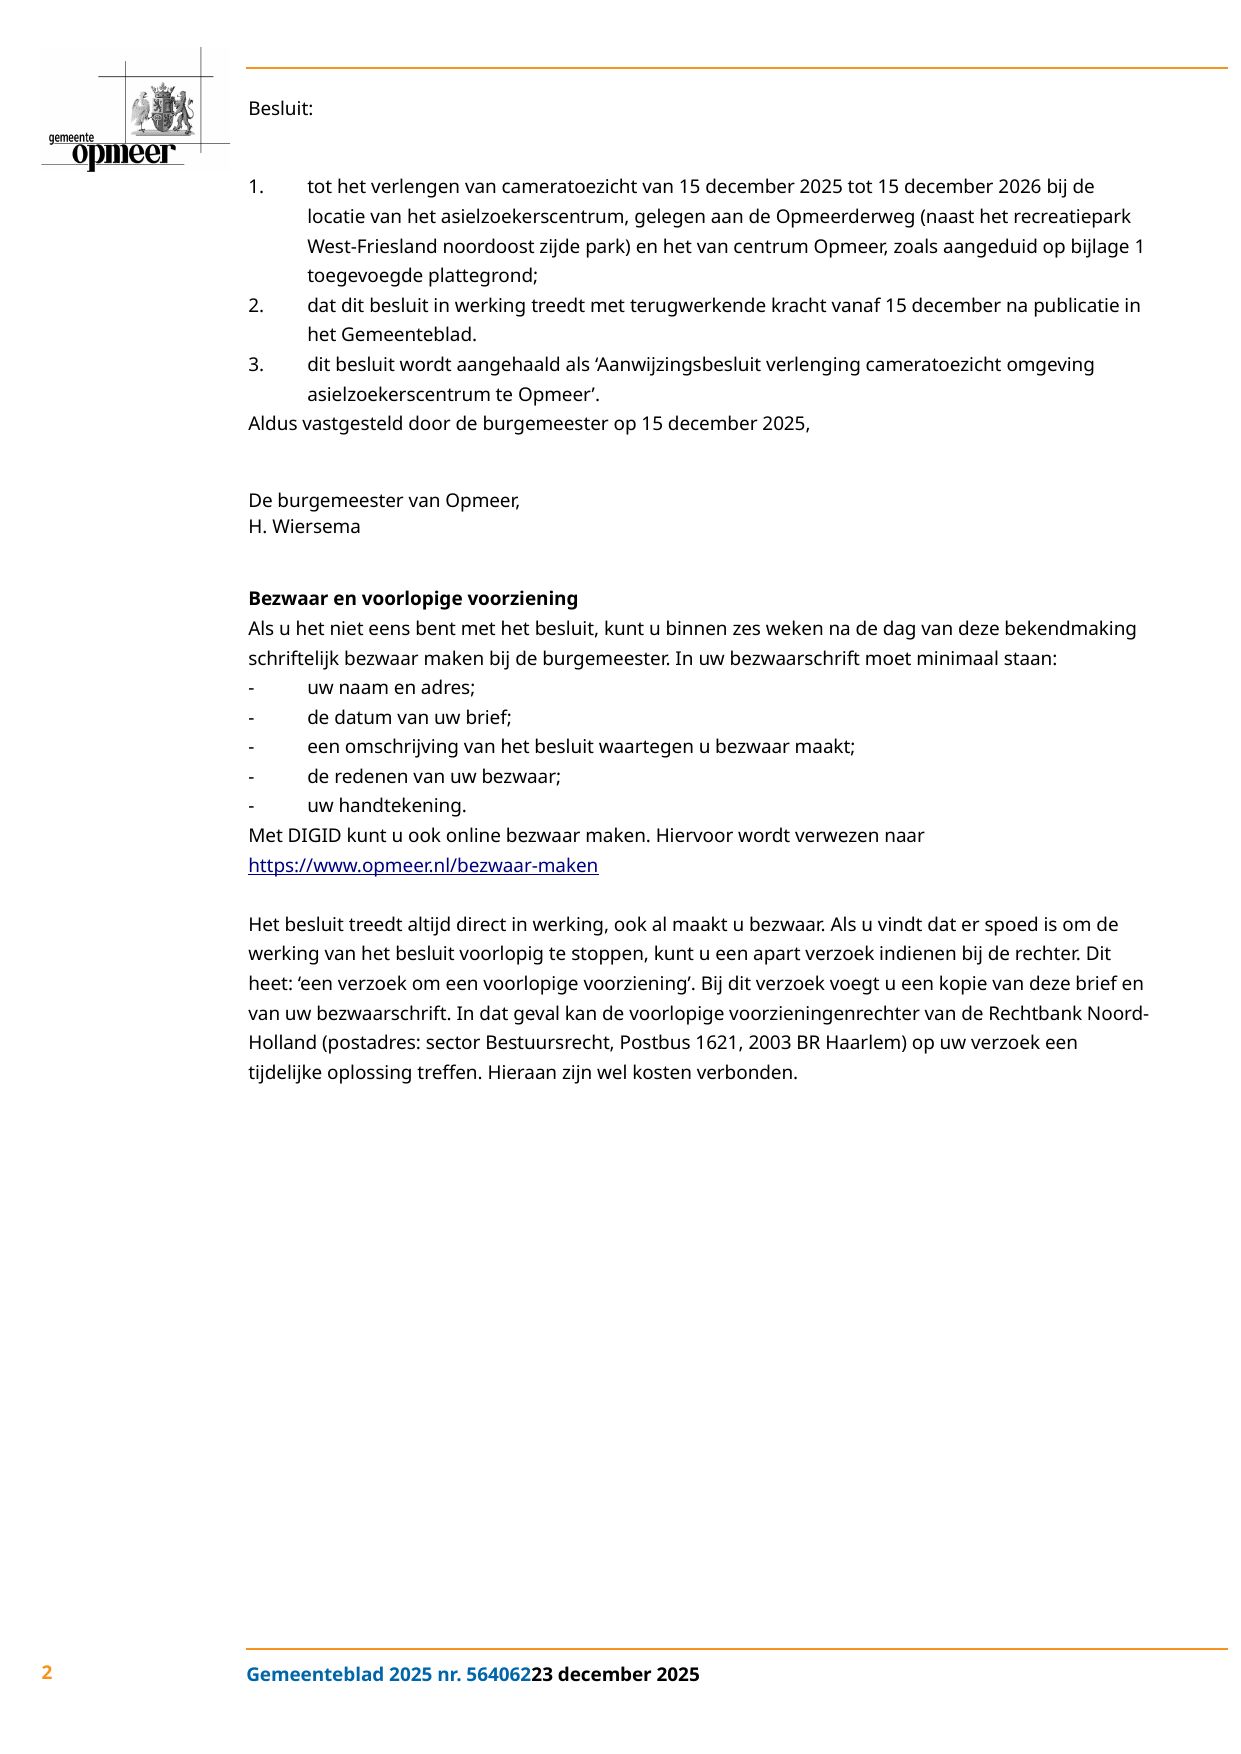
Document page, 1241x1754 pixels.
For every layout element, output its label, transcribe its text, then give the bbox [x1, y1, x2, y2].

list een omschrijving van het besluit waartegen u bezwaar maakt; [248, 733, 1152, 759]
text De burgemeester van Opmeer, [248, 487, 1152, 513]
picture [41, 47, 231, 172]
text Met DIGID kunt u ook online bezwaar maken. Hiervoor wordt verwezen naar https://www.opmeer.nl/bezwaar-maken [248, 822, 1152, 877]
text Besluit: [248, 95, 1152, 121]
text Aldus vastgesteld door de burgemeester op 15 december 2025, [248, 410, 1152, 436]
list de redenen van uw bezwaar; [248, 763, 1152, 789]
text H. Wiersema [248, 513, 1152, 539]
list uw naam en adres; [248, 674, 1152, 700]
list tot het verlengen van cameratoezicht van 15 december 2025 tot 15 december 2026 bij de locatie van het asielzoekerscentrum, gelegen aan de Opmeerderweg (naast het recreatiepark West-Friesland noordoost zijde park) en het van centrum Opmeer, zoals aangeduid op bijlage 1 toegevoegde plattegrond; [248, 174, 1152, 288]
list de datum van uw brief; [248, 704, 1152, 729]
list uw handtekening. [248, 793, 1152, 818]
text Bezwaar en voorlopige voorziening [248, 586, 1152, 611]
list dat dit besluit in werking treedt met terugwerkende kracht vanaf 15 december na publicatie in het Gemeenteblad. [248, 292, 1152, 347]
text Als u het niet eens bent met het besluit, kunt u binnen zes weken na de dag van deze bekendmaking schriftelijk bezwaar maken bij de burgemeester. In uw bezwaarschrift moet minimaal staan: [248, 615, 1152, 670]
text Het besluit treedt altijd direct in werking, ook al maakt u bezwaar. Als u vindt dat er spoed is om de werking van het besluit voorlopig te stoppen, kunt u een apart verzoek indienen bij de rechter. Dit heet: ‘een verzoek om een voorlopige voorziening’. Bij dit verzoek voegt u een kopie van deze brief en van uw bezwaarschrift. In dat geval kan de voorlopige voorzieningenrechter van de Rechtbank Noord-Holland (postadres: sector Bestuursrecht, Postbus 1621, 2003 BR Haarlem) op uw verzoek een tijdelijke oplossing treffen. Hieraan zijn wel kosten verbonden. [248, 911, 1152, 1084]
list dit besluit wordt aangehaald als ‘Aanwijzingsbesluit verlenging cameratoezicht omgeving asielzoekerscentrum te Opmeer’. [248, 351, 1152, 406]
